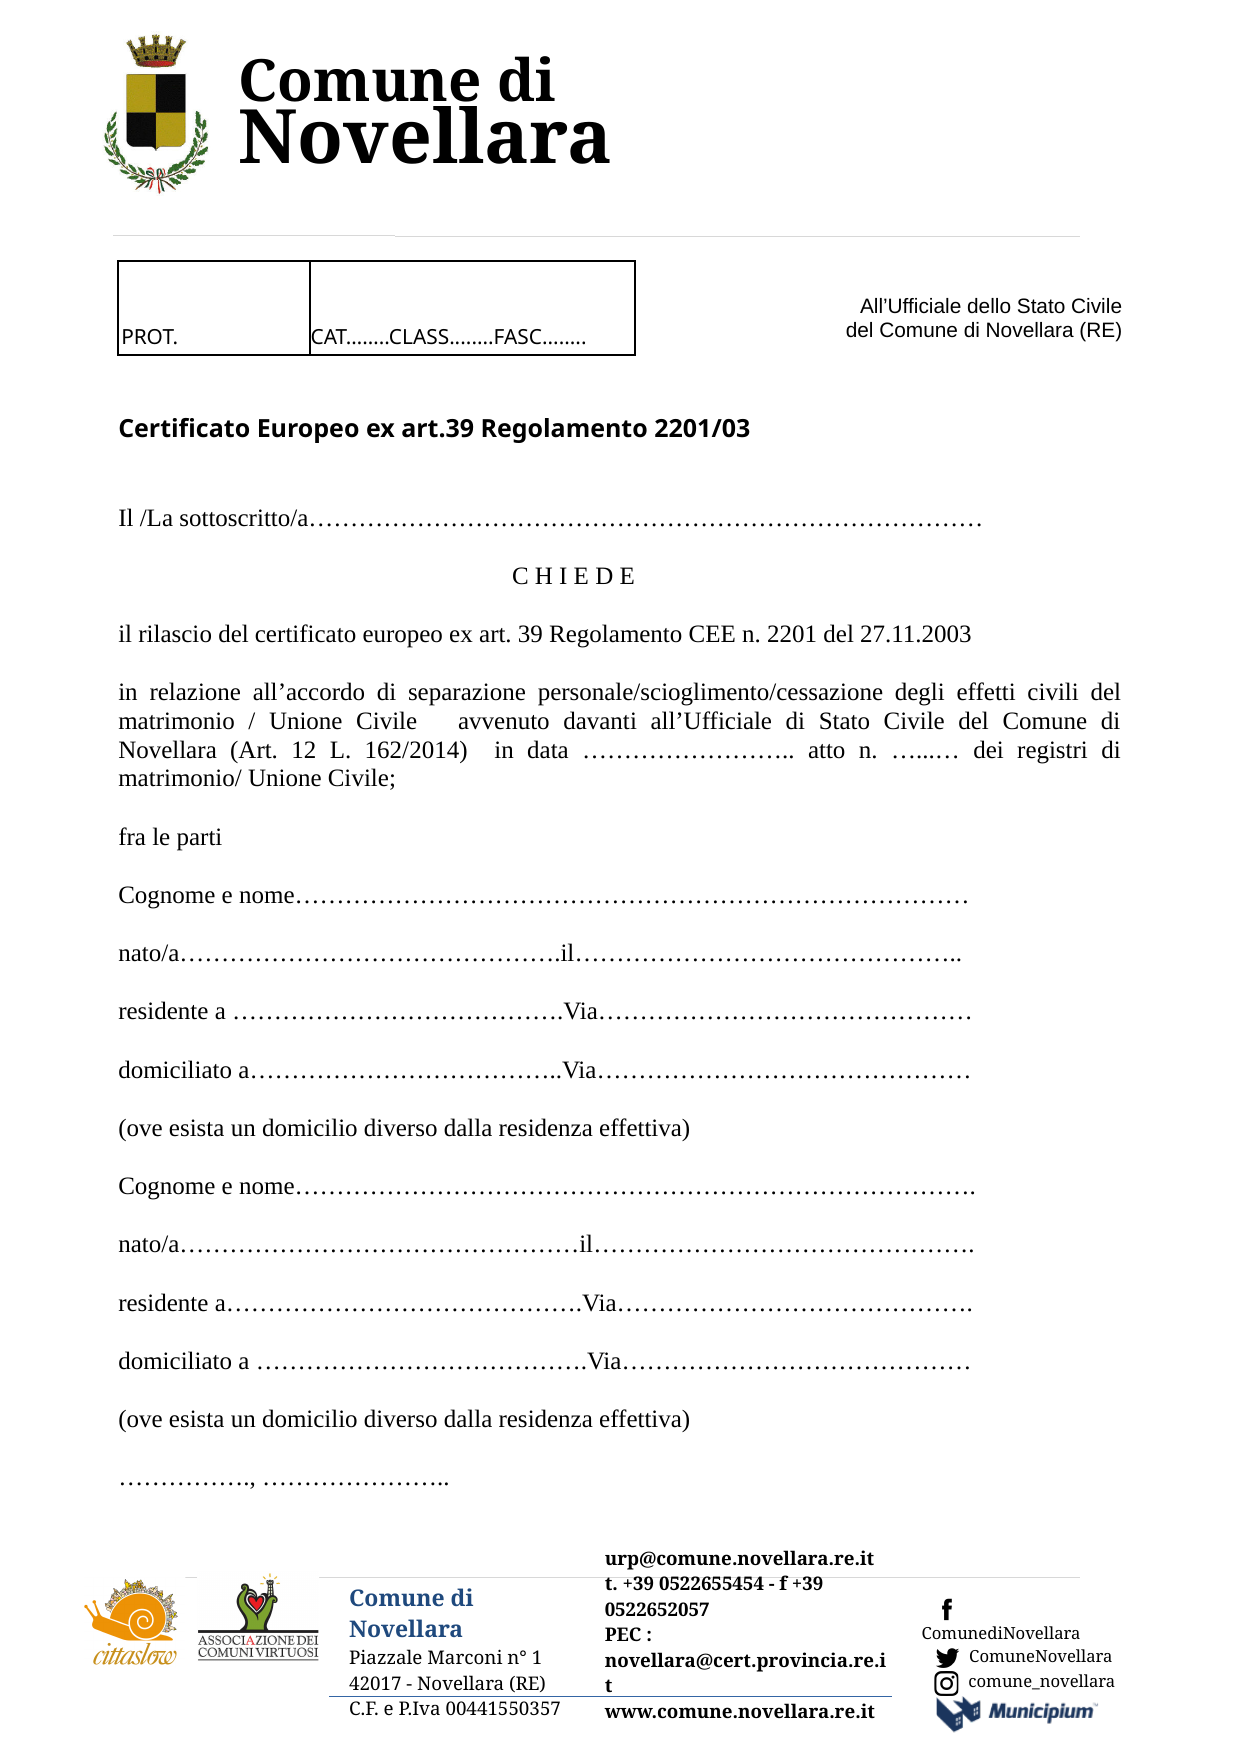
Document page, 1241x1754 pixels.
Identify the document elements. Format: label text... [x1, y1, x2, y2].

text nato/a…………………………………………il………………………………………. [118, 1229, 1122, 1258]
text ……………., ………………….. [118, 1462, 1122, 1548]
text C H I E D E [118, 561, 1122, 589]
picture [197, 1571, 320, 1662]
table_header CAT……..CLASS........FASC........ [311, 262, 634, 353]
text in relazione all’accordo di separazione personale/scioglimento/cessazione degli effetti civili del matrimonio / Unione Civile avvenuto davanti all’Ufficiale di Stato Civile del Comune di Novellara (Art. 12 L. 162/2014) in data …………………….. atto n. …...… dei registri di matrimonio/ Unione Civile; [118, 677, 1122, 792]
picture [934, 1644, 1099, 1736]
text fra le parti [118, 822, 1122, 851]
text domiciliato a………………………………..Via……………………………………… [118, 1055, 1122, 1083]
text All’Ufficiale dello Stato Civile [636, 294, 1122, 318]
text Certificato Europeo ex art.39 Regolamento 2201/03 [118, 410, 1122, 444]
table_header PROT. [119, 262, 309, 353]
text (ove esista un domicilio diverso dalla residenza effettiva) [118, 1404, 1122, 1433]
picture [83, 1577, 186, 1668]
text Cognome e nome………………………………………………………………………. [118, 1171, 1122, 1200]
picture [90, 31, 224, 199]
text Il /La sottoscritto/a……………………………………………………………………… [118, 503, 1122, 531]
text Cognome e nome……………………………………………………………………… [118, 880, 1122, 909]
text domiciliato a ………………………………….Via…………………………………… [118, 1346, 1122, 1374]
text del Comune di Novellara (RE) [636, 318, 1122, 342]
text il rilascio del certificato europeo ex art. 39 Regolamento CEE n. 2201 del 27.11.2003 [118, 619, 1122, 648]
text residente a…………………………………….Via……………………………………. [118, 1288, 1122, 1316]
text nato/a……………………………………….il……………………………………….. [118, 938, 1122, 967]
text (ove esista un domicilio diverso dalla residenza effettiva) [118, 1113, 1122, 1142]
picture [934, 1596, 959, 1621]
text residente a ………………………………….Via……………………………………… [118, 996, 1122, 1025]
